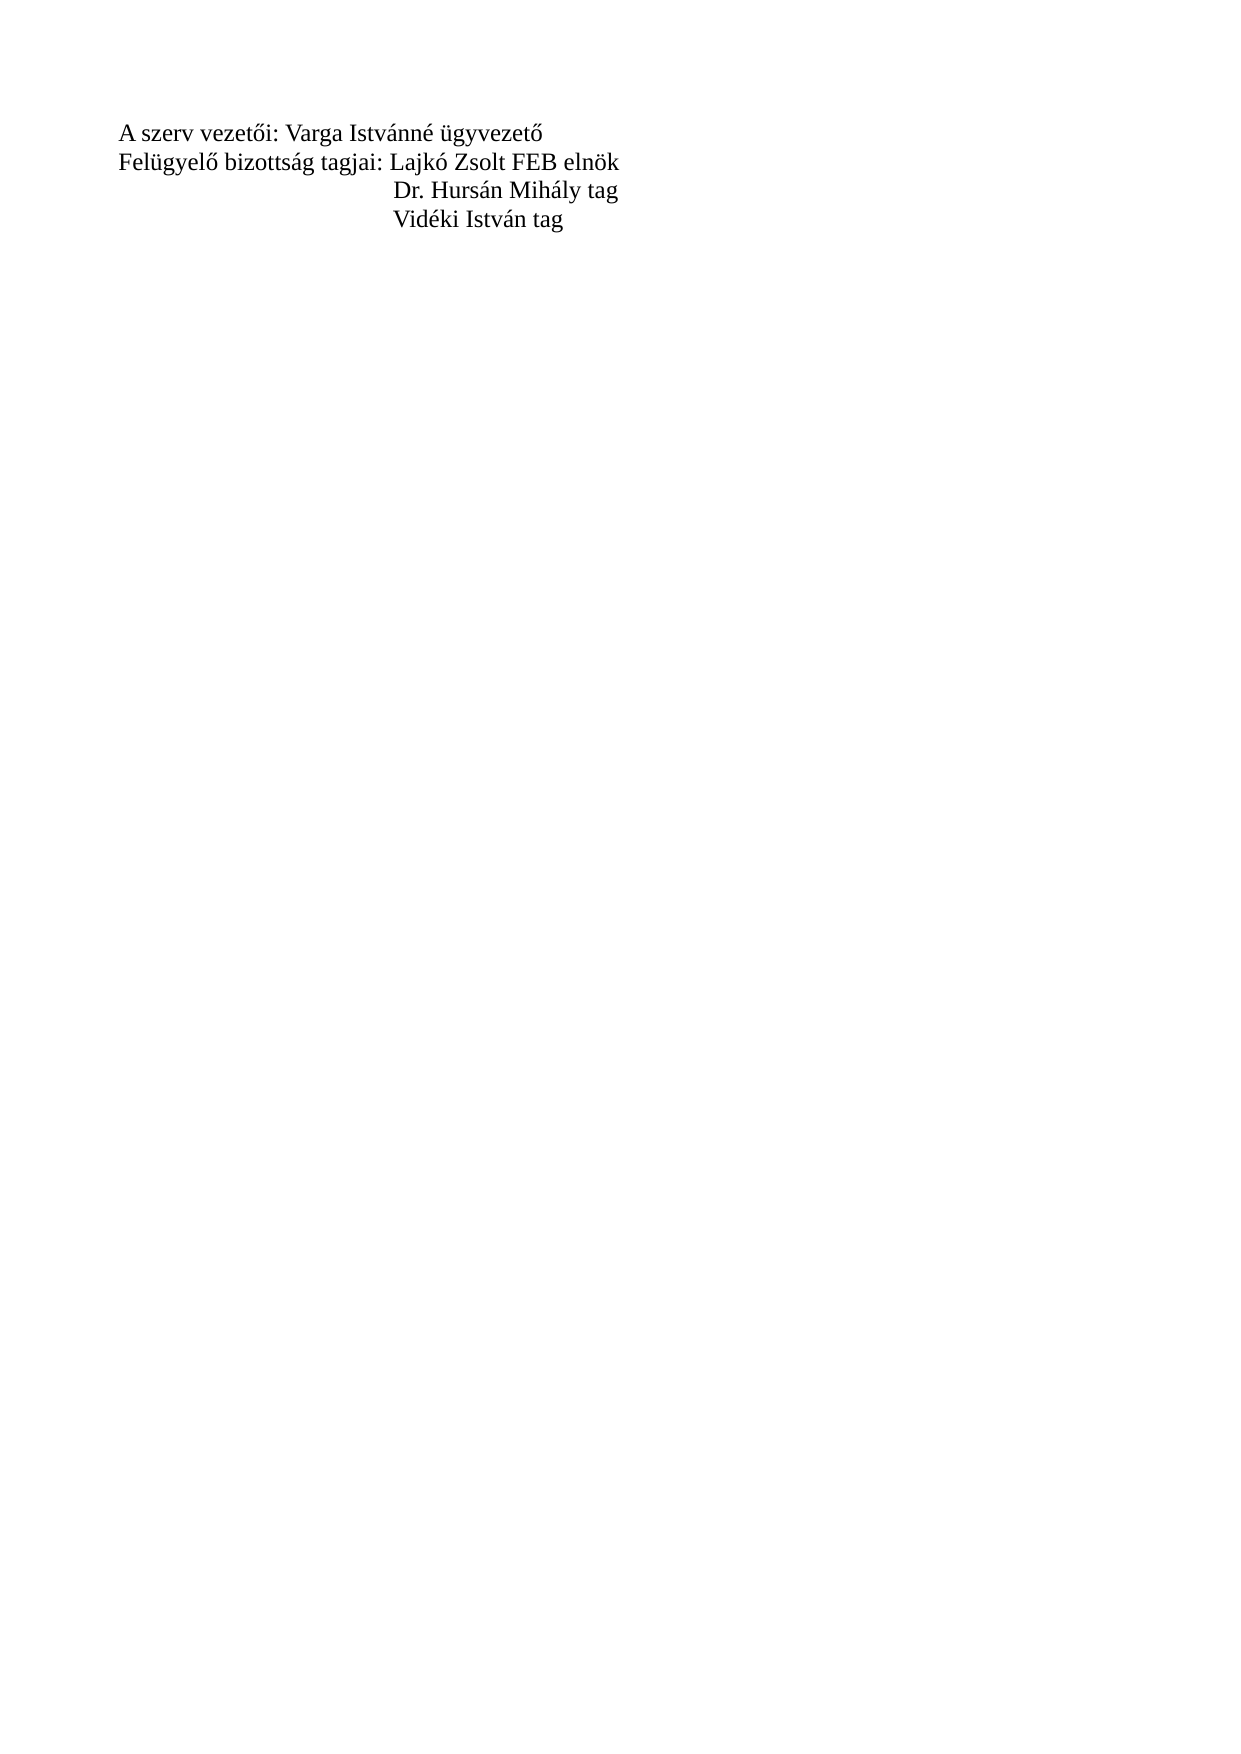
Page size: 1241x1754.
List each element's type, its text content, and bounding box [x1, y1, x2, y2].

text Felügyelő bizottság tagjai: Lajkó Zsolt FEB elnök [118, 147, 1122, 176]
text Dr. Hursán Mihály tag [118, 176, 1122, 204]
text A szerv vezetői: Varga Istvánné ügyvezető [118, 118, 1122, 147]
text Vidéki István tag [118, 204, 1122, 233]
